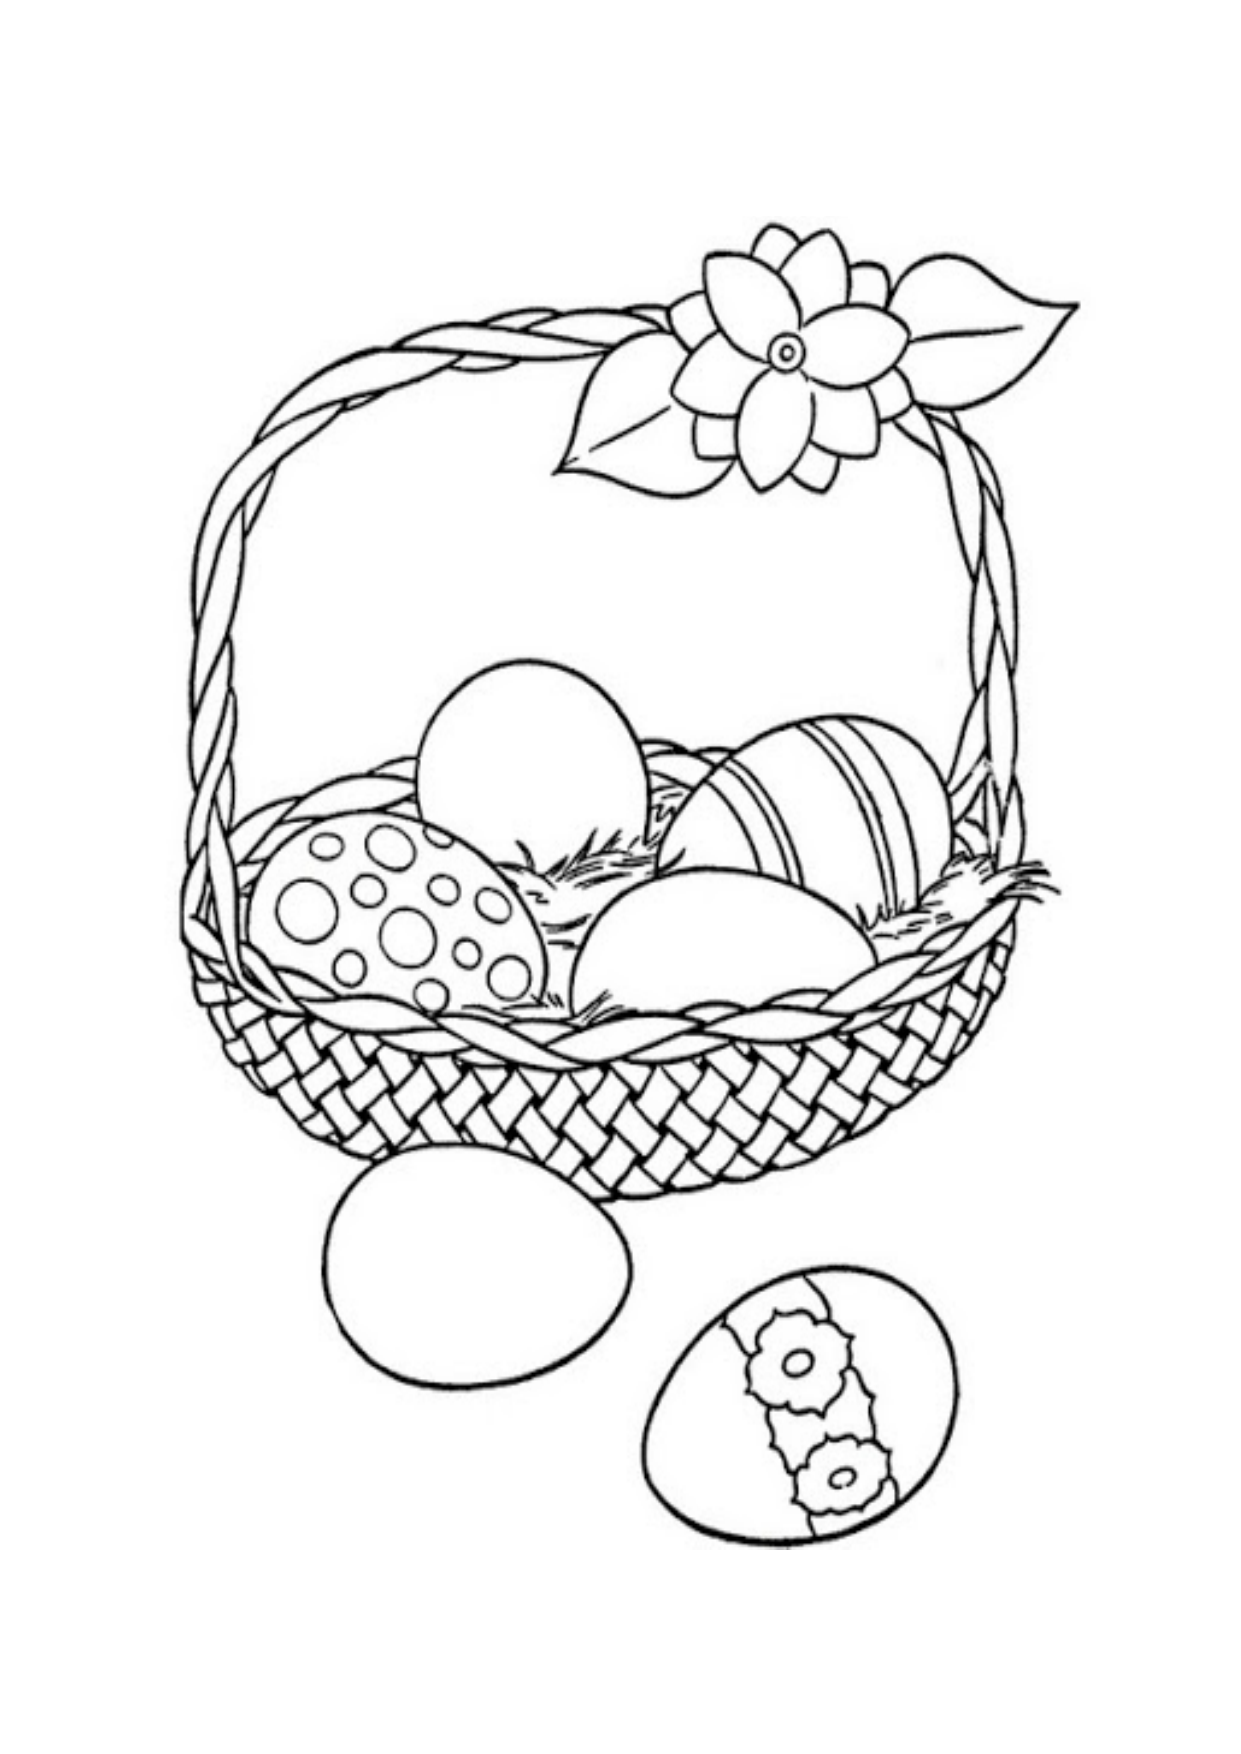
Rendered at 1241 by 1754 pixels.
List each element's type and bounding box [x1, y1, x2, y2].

picture [127, 216, 1133, 1550]
